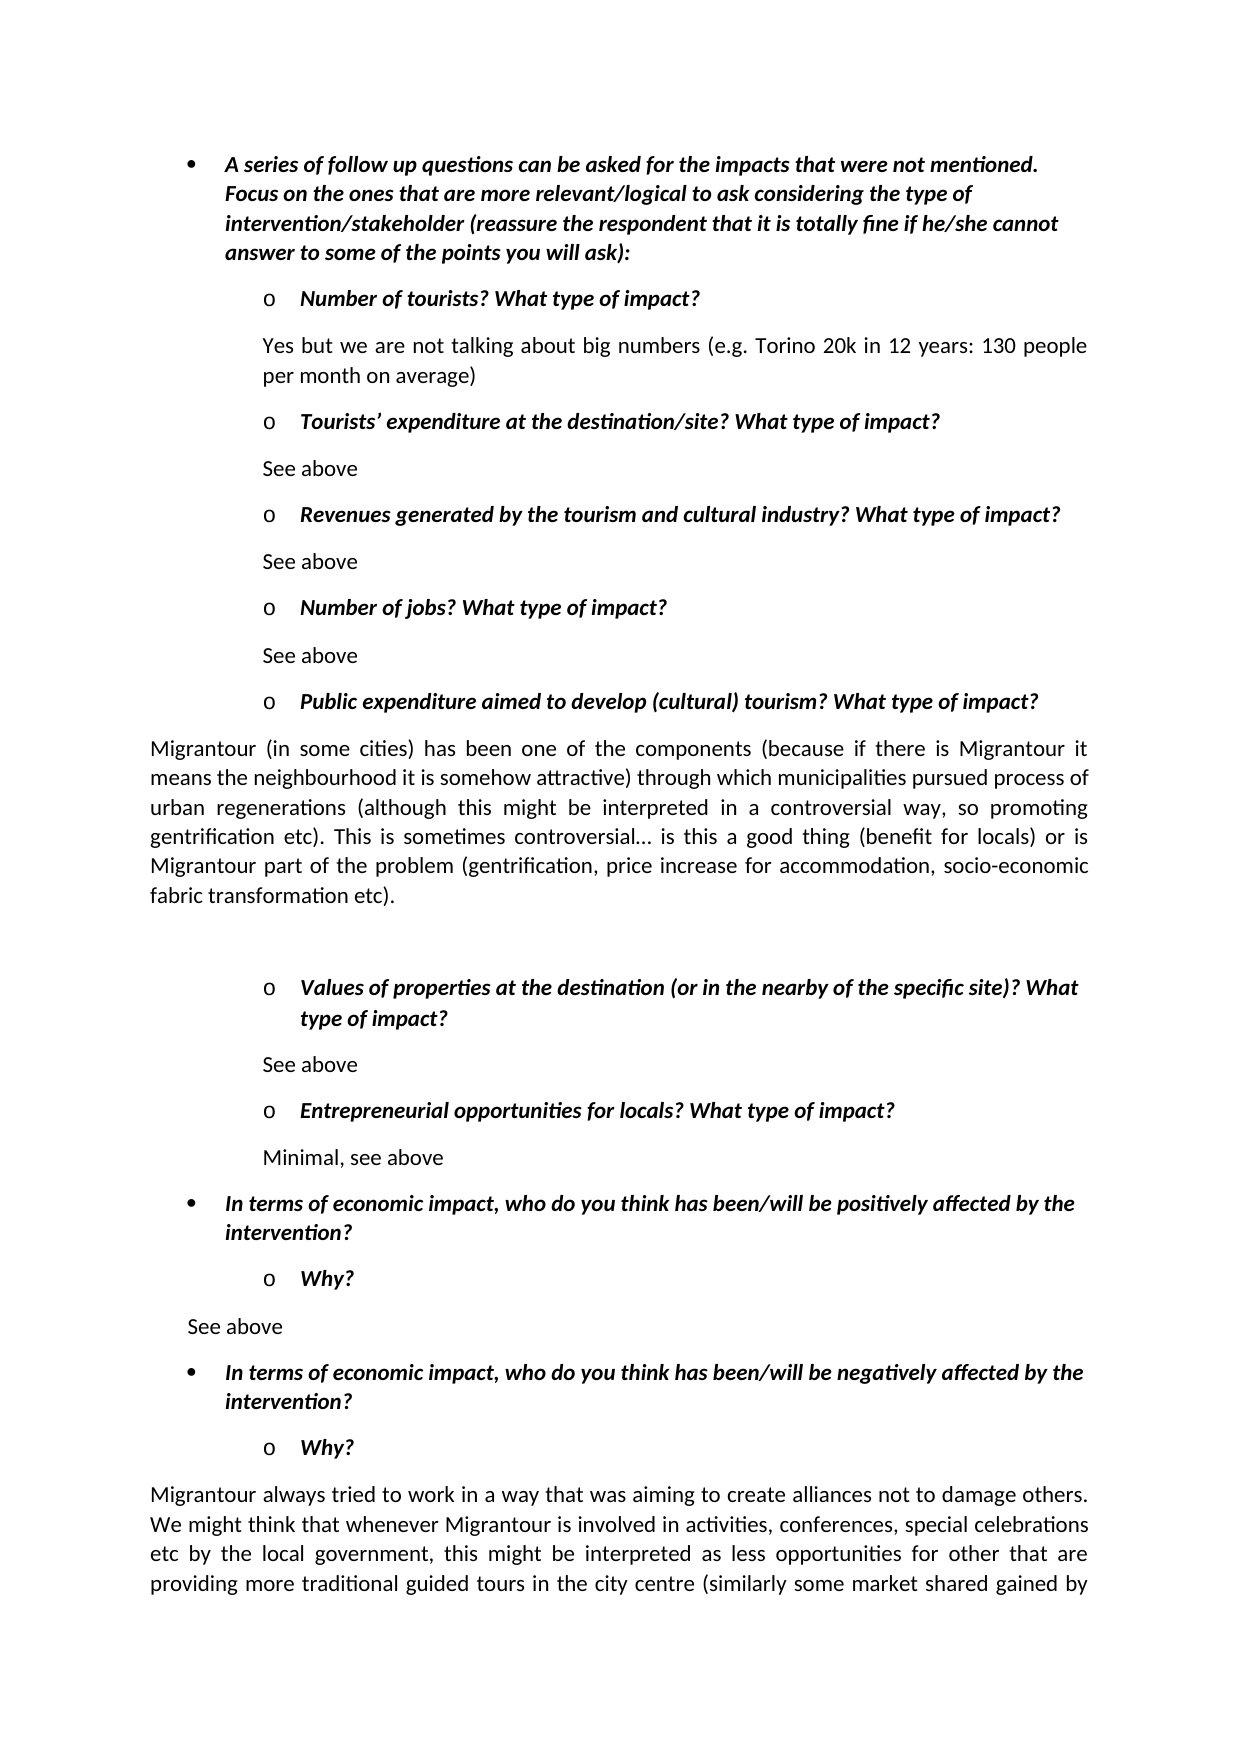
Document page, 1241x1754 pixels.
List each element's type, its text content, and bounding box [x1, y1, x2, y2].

list Tourists’ expenditure at the destination/site? What type of impact? [262, 407, 1090, 436]
list Public expenditure aimed to develop (cultural) tourism? What type of impact? [262, 687, 1090, 716]
list Number of jobs? What type of impact? [262, 593, 1090, 623]
text Minimal, see above [262, 1143, 1090, 1171]
list In terms of economic impact, who do you think has been/will be negatively affected by the intervention? [187, 1358, 1090, 1415]
list In terms of economic impact, who do you think has been/will be positively affected by the intervention? [187, 1189, 1090, 1246]
text See above [262, 1050, 1090, 1078]
list Entrepreneurial opportunities for locals? What type of impact? [262, 1096, 1090, 1125]
list Number of tourists? What type of impact? [262, 284, 1090, 313]
text Migrantour always tried to work in a way that was aiming to create alliances not to damage others. We might think that whenever Migrantour is involved in activities, conferences, special celebrations etc by the local government, this might be interpreted as less opportunities for other that are providing more traditional guided tours in the city centre (similarly some market shared gained by [150, 1481, 1090, 1597]
text See above [262, 547, 1090, 576]
list Revenues generated by the tourism and cultural industry? What type of impact? [262, 500, 1090, 529]
list Why? [262, 1433, 1090, 1462]
list A series of follow up questions can be asked for the impacts that were not mentioned. Focus on the ones that are more relevant/logical to ask considering the type of intervention/stakeholder (reassure the respondent that it is totally fine if he/she cannot answer to some of the points you will ask): [187, 150, 1090, 266]
text Yes but we are not talking about big numbers (e.g. Torino 20k in 12 years: 130 people per month on average) [262, 331, 1090, 389]
text Migrantour (in some cities) has been one of the components (because if there is Migrantour it means the neighbourhood it is somehow attractive) through which municipalities pursued process of urban regenerations (although this might be interpreted in a controversial way, so promoting gentrification etc). This is sometimes controversial… is this a good thing (benefit for locals) or is Migrantour part of the problem (gentrification, price increase for accommodation, socio-economic fabric transformation etc). [150, 734, 1090, 909]
list Why? [262, 1264, 1090, 1294]
list Values of properties at the destination (or in the nearby of the specific site)? What type of impact? [262, 973, 1090, 1032]
text See above [187, 1312, 1090, 1340]
text See above [262, 454, 1090, 482]
text See above [262, 641, 1090, 669]
